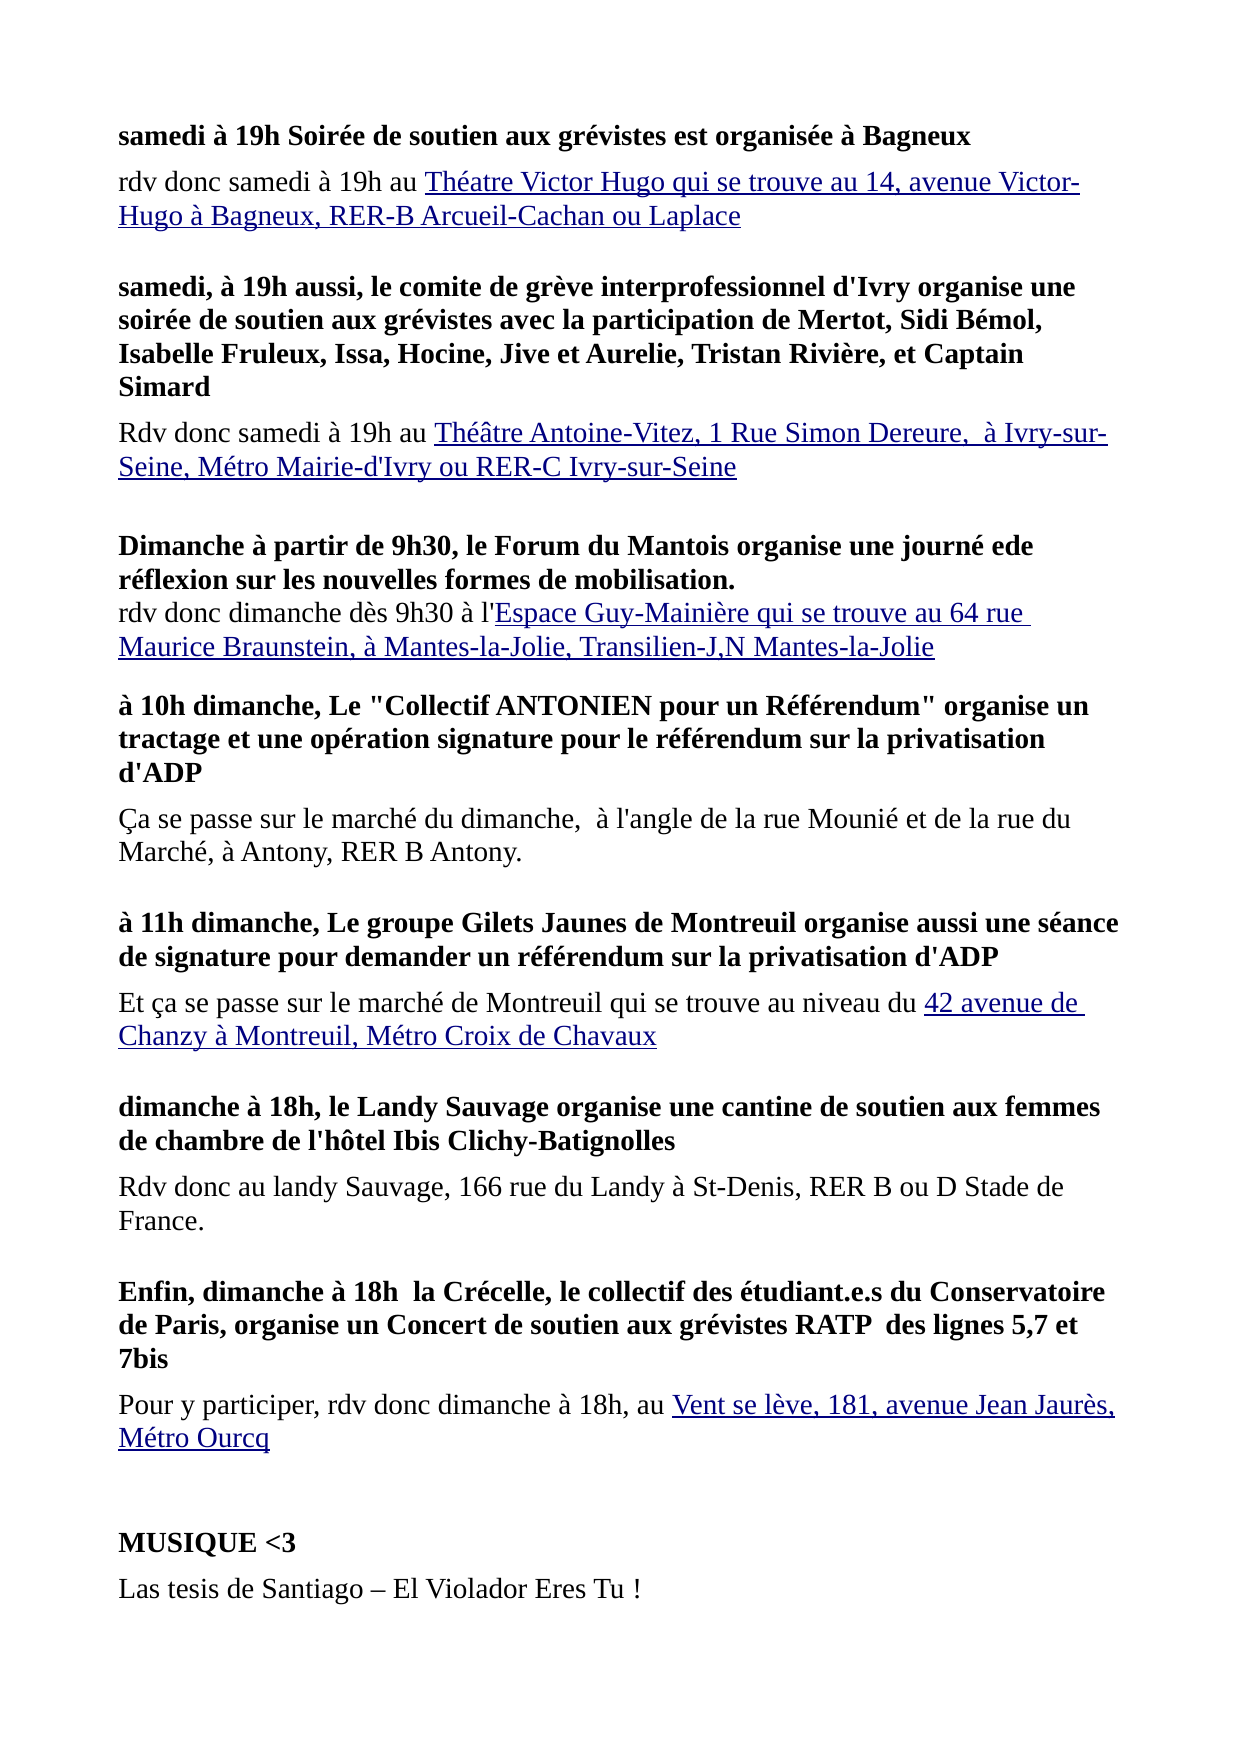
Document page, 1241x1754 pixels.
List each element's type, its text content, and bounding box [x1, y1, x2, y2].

text rdv donc samedi à 19h au Théatre Victor Hugo qui se trouve au 14, avenue Victor-Hugo à Bagneux, RER-B Arcueil-Cachan ou Laplace [118, 164, 1122, 231]
subtitle dimanche à 18h, le Landy Sauvage organise une cantine de soutien aux femmes de chambre de l'hôtel Ibis Clichy-Batignolles [118, 1089, 1122, 1157]
subtitle samedi, à 19h aussi, le comite de grève interprofessionnel d'Ivry organise une soirée de soutien aux grévistes avec la participation de Mertot, Sidi Bémol, Isabelle Fruleux, Issa, Hocine, Jive et Aurelie, Tristan Rivière, et Captain Simard [118, 269, 1122, 403]
text Dimanche à partir de 9h30, le Forum du Mantois organise une journé ede réflexion sur les nouvelles formes de mobilisation. [118, 528, 1122, 596]
subtitle samedi à 19h Soirée de soutien aux grévistes est organisée à Bagneux [118, 118, 1122, 152]
text Et ça se passe sur le marché de Montreuil qui se trouve au niveau du 42 avenue de Chanzy à Montreuil, Métro Croix de Chavaux [118, 985, 1122, 1052]
text Rdv donc au landy Sauvage, 166 rue du Landy à St-Denis, RER B ou D Stade de France. [118, 1169, 1122, 1236]
text Pour y participer, rdv donc dimanche à 18h, au Vent se lève, 181, avenue Jean Jaurès, Métro Ourcq [118, 1387, 1122, 1454]
text Las tesis de Santiago – El Violador Eres Tu ! [118, 1571, 1122, 1604]
subtitle à 11h dimanche, Le groupe Gilets Jaunes de Montreuil organise aussi une séance de signature pour demander un référendum sur la privatisation d'ADP [118, 905, 1122, 972]
text rdv donc dimanche dès 9h30 à l'Espace Guy-Mainière qui se trouve au 64 rue Maurice Braunstein, à Mantes-la-Jolie, Transilien-J,N Mantes-la-Jolie [118, 596, 1122, 663]
text Ça se passe sur le marché du dimanche, à l'angle de la rue Mounié et de la rue du Marché, à Antony, RER B Antony. [118, 801, 1122, 868]
subtitle à 10h dimanche, Le "Collectif ANTONIEN pour un Référendum" organise un tractage et une opération signature pour le référendum sur la privatisation d'ADP [118, 688, 1122, 788]
text Rdv donc samedi à 19h au Théâtre Antoine-Vitez, 1 Rue Simon Dereure, à Ivry-sur-Seine, Métro Mairie-d'Ivry ou RER-C Ivry-sur-Seine [118, 415, 1122, 482]
subtitle Enfin, dimanche à 18h la Crécelle, le collectif des étudiant.e.s du Conservatoire de Paris, organise un Concert de soutien aux grévistes RATP des lignes 5,7 et 7bis [118, 1274, 1122, 1374]
subtitle MUSIQUE <3 [118, 1525, 1122, 1558]
